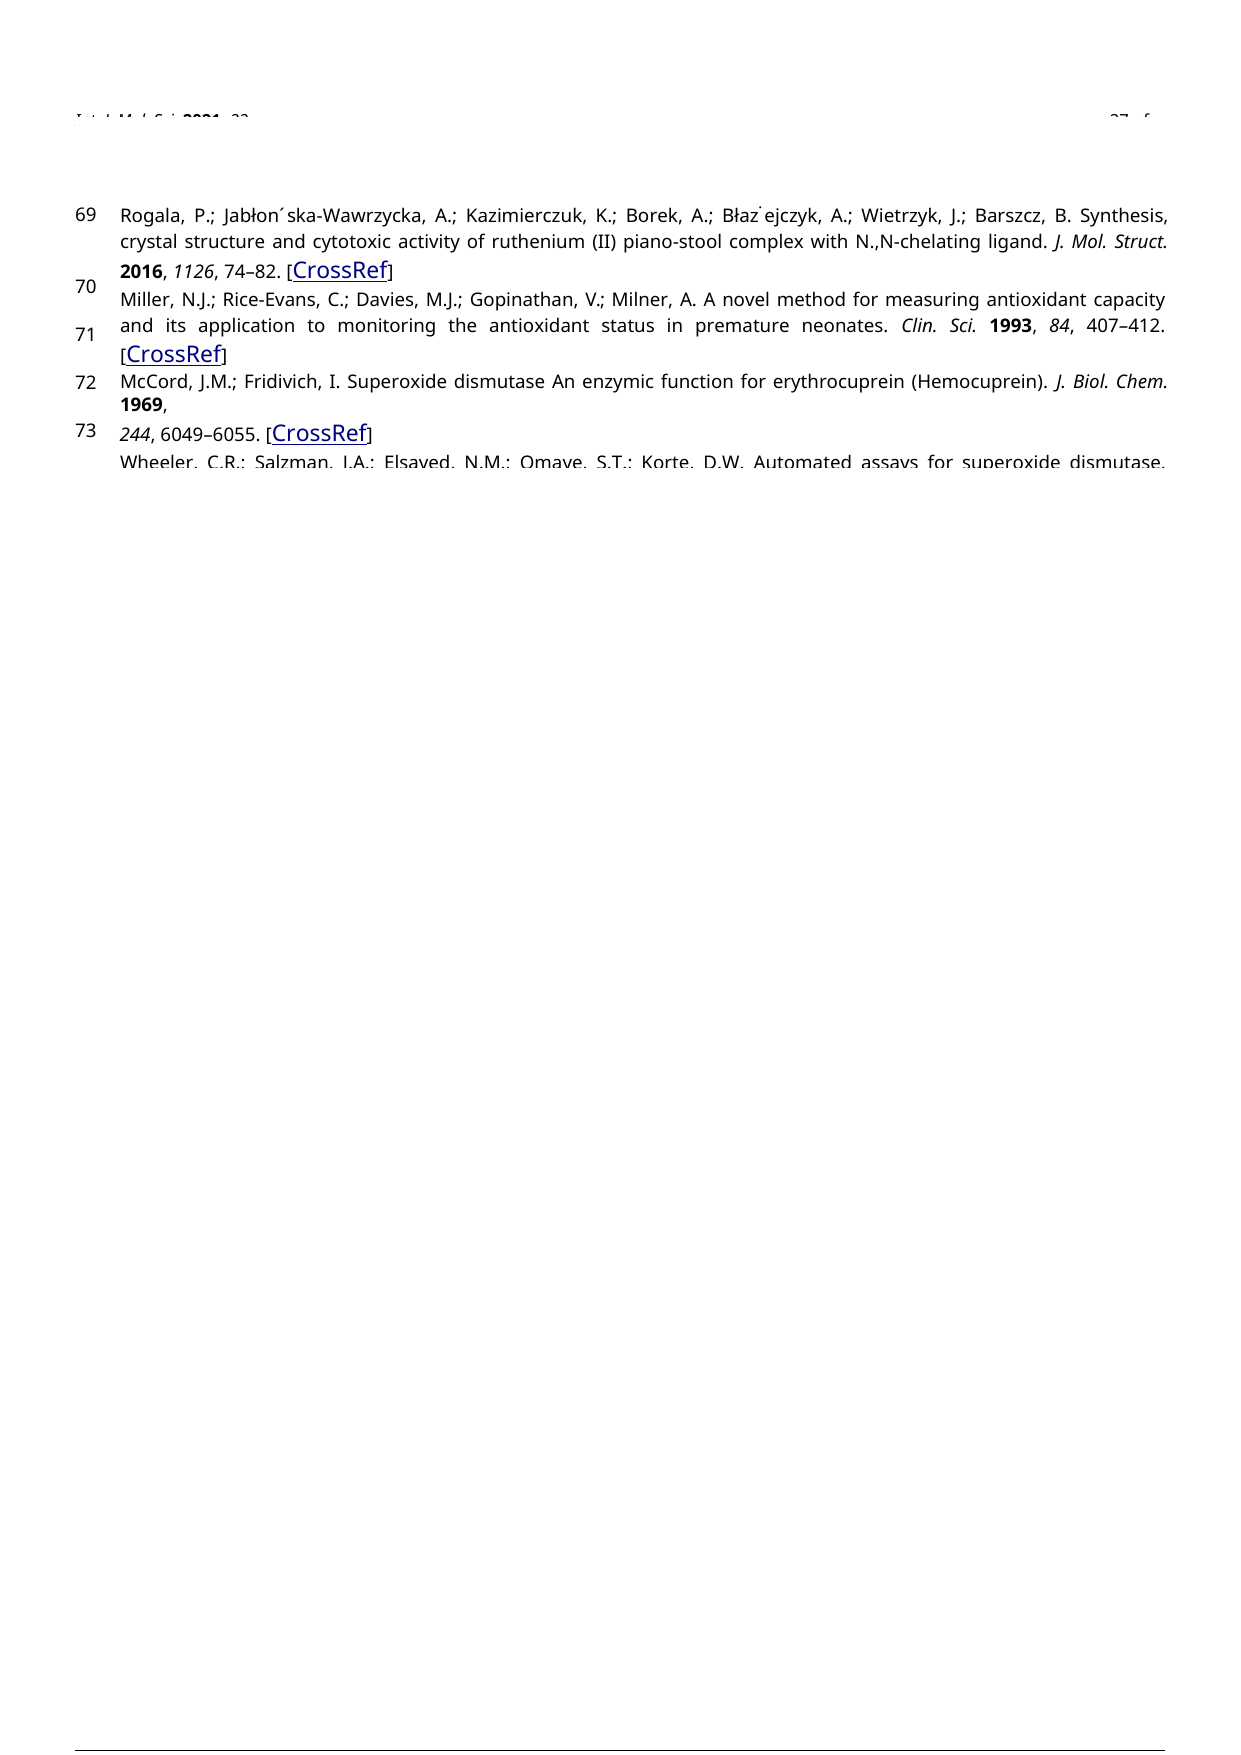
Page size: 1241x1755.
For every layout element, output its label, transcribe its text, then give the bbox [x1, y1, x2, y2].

text McCord, J.M.; Fridivich, I. Superoxide dismutase An enzymic function for erythrocuprein (Hemocuprein). J. Biol. Chem. 1969, [120, 370, 1171, 416]
text 27 of 27 [1109, 108, 1168, 131]
text 70. [75, 273, 100, 299]
text 72. [75, 369, 100, 395]
text 69. [75, 202, 100, 227]
text Wheeler, C.R.; Salzman, J.A.; Elsayed, N.M.; Omaye, S.T.; Korte, D.W. Automated assays for superoxide dismutase, catalase, glutathione peroxidase, and glutathione reductase activity. Anal. Biochem. 1990, 184, 193–199. [CrossRef] [120, 449, 1168, 467]
text Rogala, P.; Jabłon´ska-Wawrzycka, A.; Kazimierczuk, K.; Borek, A.; Błaz˙ejczyk, A.; Wietrzyk, J.; Barszcz, B. Synthesis, crystal structure and cytotoxic activity of ruthenium (II) piano-stool complex with N.,N-chelating ligand. J. Mol. Struct. 2016, 1126, 74–82. [CrossRef] [120, 201, 1169, 285]
text 71. [75, 322, 100, 347]
text 244, 6049–6055. [CrossRef] [119, 417, 1171, 448]
text Miller, N.J.; Rice-Evans, C.; Davies, M.J.; Gopinathan, V.; Milner, A. A novel method for measuring antioxidant capacity and its application to monitoring the antioxidant status in premature neonates. Clin. Sci. 1993, 84, 407–412. [CrossRef] [120, 286, 1165, 369]
text Int. J. Mol. Sci. 2021, 22, 7286 [75, 108, 286, 117]
text 73. [75, 417, 100, 443]
